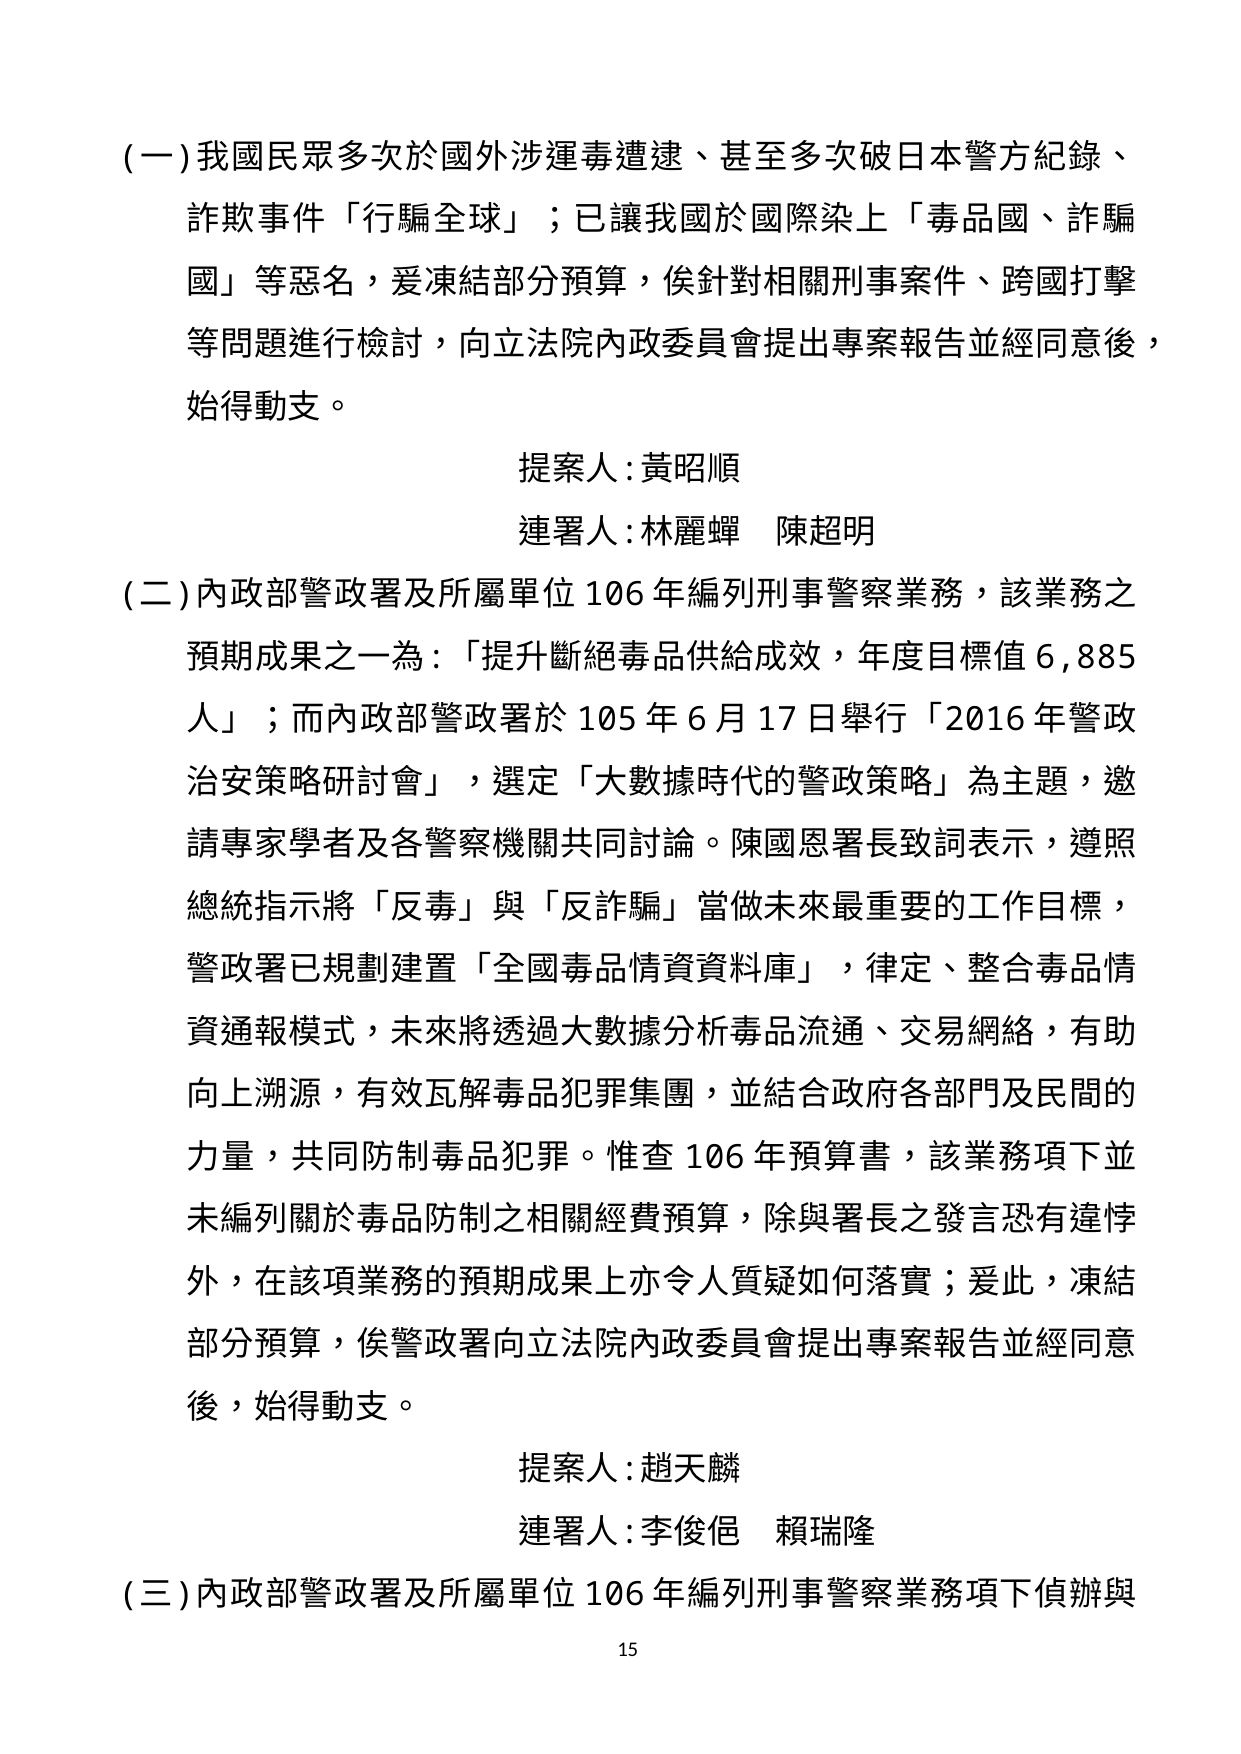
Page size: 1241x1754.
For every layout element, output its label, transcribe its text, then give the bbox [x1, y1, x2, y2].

text (三)內政部警政署及所屬單位106年編列刑事警察業務項下偵辦與督導刑案偵破及檢肅治平對象編列1億4,680萬1,000元，該業務係辦理預防犯罪宣導、預防犯罪資料蒐集、整理、分析與研究、防處少年犯罪及虞犯、輔導治安顧慮人口工作之規劃、金融機構安全維護工作與反毒措施之策畫、執行、宣傳暨檢肅治平對象之規劃、督導等。陳國恩署長在105年6月17日的「2016年警政治安策略研討會」中致詞表示，遵照總統指示將「反毒」與「反詐騙」當做未來最重要的工作目標，惟細查偵辦與督導刑案偵破及檢肅治平對象計畫，其中並未編列有關反毒之相關預算，除與署長之發言恐有悖離外，更擔憂無法落實新政府之政策方向。爰此凍結部分預算，俟警政署向立法院內政委員會提出專案報告並經同意後，始得動支。 [118, 1550, 1137, 1612]
text (二)內政部警政署及所屬單位106年編列刑事警察業務，該業務之預期成果之一為:「提升斷絕毒品供給成效，年度目標值6,885人」；而內政部警政署於105年6月17日舉行「2016年警政治安策略研討會」，選定「大數據時代的警政策略」為主題，邀請專家學者及各警察機關共同討論。陳國恩署長致詞表示，遵照總統指示將「反毒」與「反詐騙」當做未來最重要的工作目標，警政署已規劃建置「全國毒品情資資料庫」，律定、整合毒品情資通報模式，未來將透過大數據分析毒品流通、交易網絡，有助向上溯源，有效瓦解毒品犯罪集團，並結合政府各部門及民間的力量，共同防制毒品犯罪。惟查106年預算書，該業務項下並未編列關於毒品防制之相關經費預算，除與署長之發言恐有違悖外，在該項業務的預期成果上亦令人質疑如何落實；爰此，凍結部分預算，俟警政署向立法院內政委員會提出專案報告並經同意後，始得動支。 [118, 550, 1137, 1425]
text 連署人:林麗蟬 陳超明 [518, 487, 1137, 550]
text (一)我國民眾多次於國外涉運毒遭逮、甚至多次破日本警方紀錄、詐欺事件「行騙全球」；已讓我國於國際染上「毒品國、詐騙國」等惡名，爰凍結部分預算，俟針對相關刑事案件、跨國打擊等問題進行檢討，向立法院內政委員會提出專案報告並經同意後，始得動支。 [118, 112, 1137, 425]
text 連署人:李俊俋 賴瑞隆 [518, 1487, 1137, 1550]
text 提案人:趙天麟 [518, 1425, 1137, 1487]
text 提案人:黃昭順 [518, 425, 1137, 487]
